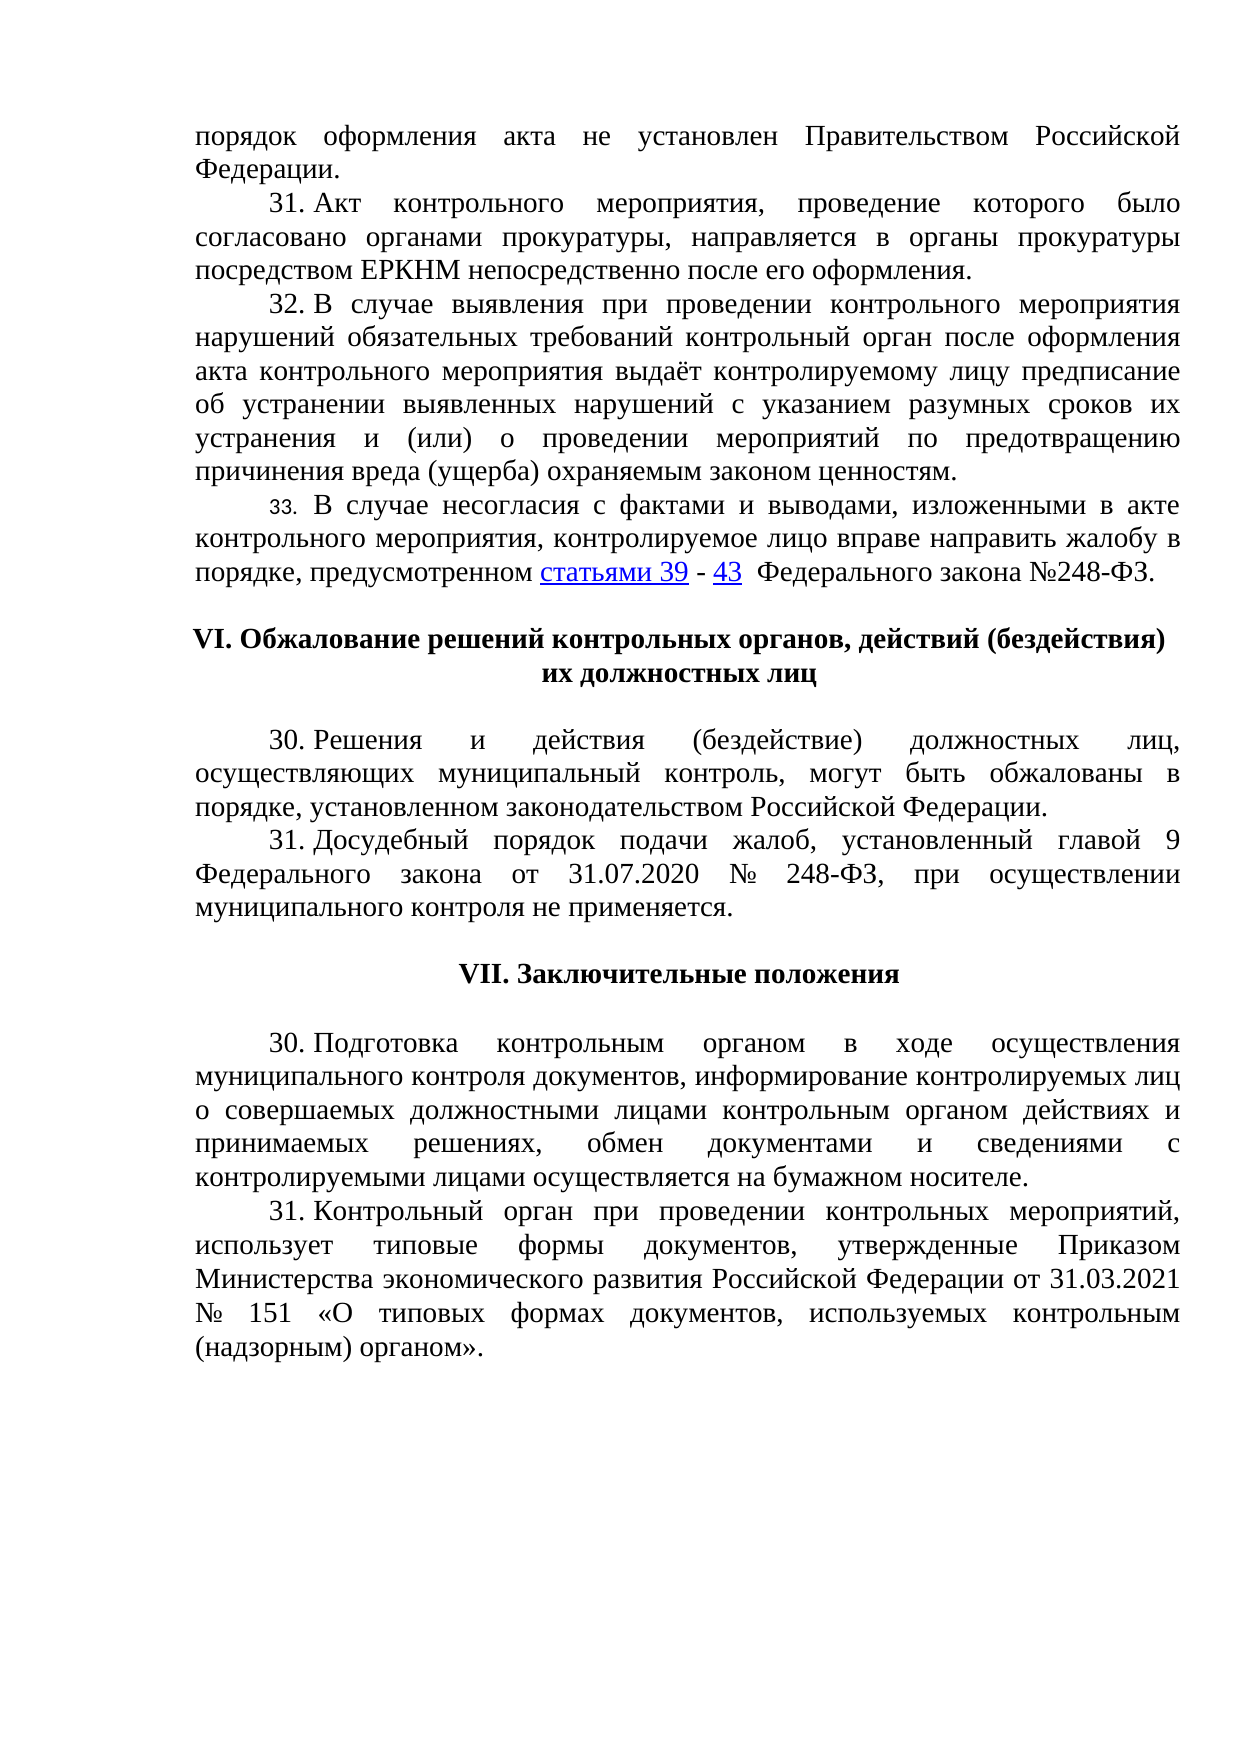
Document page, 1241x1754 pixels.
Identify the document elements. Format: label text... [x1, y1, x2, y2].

list Досудебный порядок подачи жалоб, установленный главой 9 Федерального закона от 31.07.2020 № 248-ФЗ, при осуществлении муниципального контроля не применяется. [195, 822, 1181, 923]
list Акт контрольного мероприятия, проведение которого было согласовано органами прокуратуры, направляется в органы прокуратуры посредством ЕРКНМ непосредственно после его оформления. [195, 185, 1181, 286]
list В случае выявления при проведении контрольного мероприятия нарушений обязательных требований контрольный орган после оформления акта контрольного мероприятия выдаёт контролируемому лицу предписание об устранении выявленных нарушений с указанием разумных сроков их устранения и (или) о проведении мероприятий по предотвращению причинения вреда (ущерба) охраняемым законом ценностям. [195, 286, 1181, 487]
list В случае несогласия с фактами и выводами, изложенными в акте контрольного мероприятия, контролируемое лицо вправе направить жалобу в порядке, предусмотренном статьями 39 - 43 Федерального закона №248-ФЗ. [195, 487, 1181, 588]
list Контрольный орган при проведении контрольных мероприятий, использует типовые формы документов, утвержденные Приказом Министерства экономического развития Российской Федерации от 31.03.2021 № 151 «О типовых формах документов, используемых контрольным (надзорным) органом». [195, 1193, 1181, 1363]
text порядок оформления акта не установлен Правительством Российской Федерации. [195, 118, 1181, 185]
text VI. Обжалование решений контрольных органов, действий (бездействия) их должностных лиц [177, 621, 1181, 688]
list Решения и действия (бездействие) должностных лиц, осуществляющих муниципальный контроль, могут быть обжалованы в порядке, установленном законодательством Российской Федерации. [195, 722, 1181, 822]
list Подготовка контрольным органом в ходе осуществления муниципального контроля документов, информирование контролируемых лиц о совершаемых должностными лицами контрольным органом действиях и принимаемых решениях, обмен документами и сведениями с контролируемыми лицами осуществляется на бумажном носителе. [195, 1025, 1181, 1193]
text VII. Заключительные положения [177, 957, 1181, 990]
